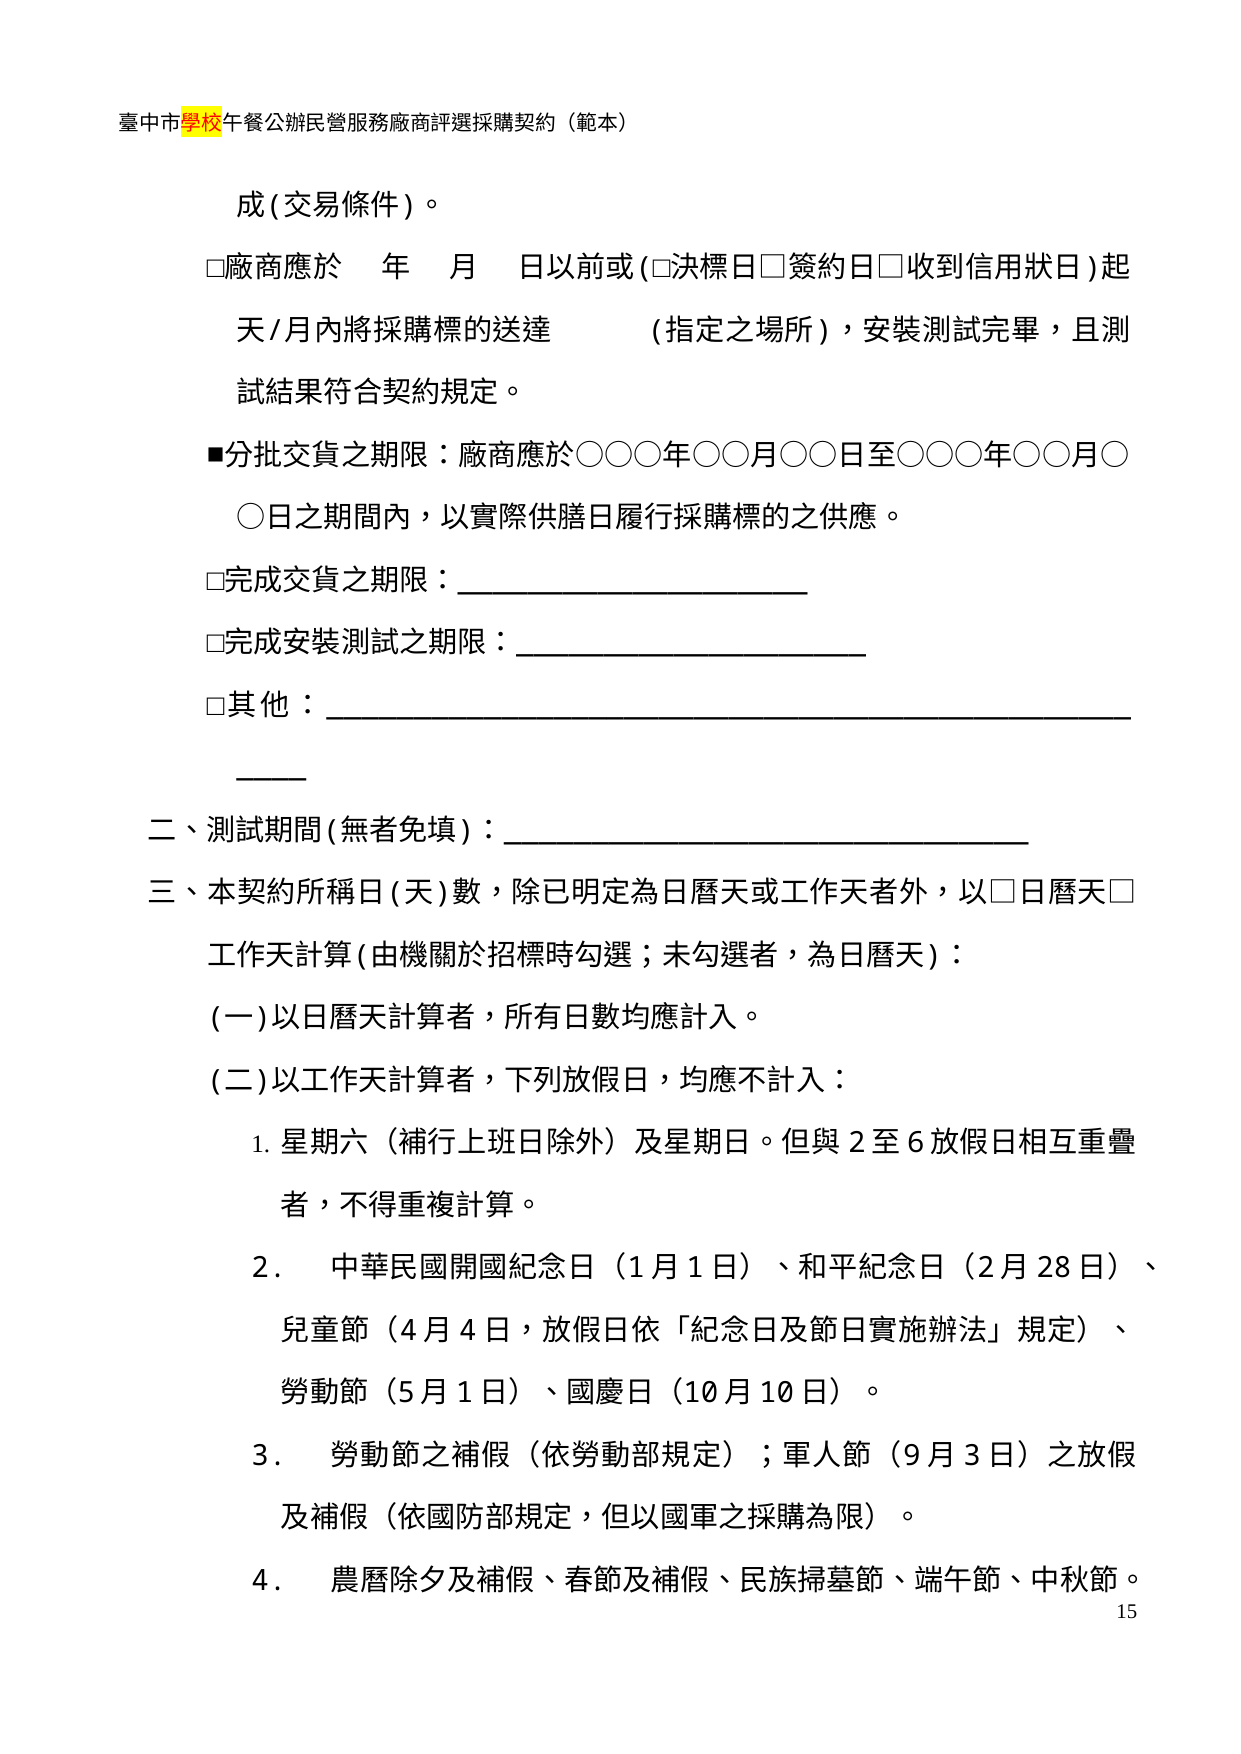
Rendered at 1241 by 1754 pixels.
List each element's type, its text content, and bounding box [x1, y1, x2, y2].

list 農曆除夕及補假、春節及補假、民族掃墓節、端午節、中秋節。 [251, 1536, 1137, 1598]
text (一)以日曆天計算者，所有日數均應計入。 [207, 973, 1131, 1036]
text 三、本契約所稱日(天)數，除已明定為日曆天或工作天者外，以□日曆天□工作天計算(由機關於招標時勾選；未勾選者，為日曆天)： [148, 848, 1137, 973]
text 二、測試期間(無者免填)：______________________________ [148, 786, 1137, 848]
text □完成安裝測試之期限：____________________ [207, 598, 1131, 661]
list 星期六（補行上班日除外）及星期日。但與2至6放假日相互重疊者，不得重複計算。 [251, 1098, 1137, 1223]
text □完成交貨之期限：____________________ [207, 536, 1131, 598]
list 中華民國開國紀念日（1月1日）、和平紀念日（2月28日）、兒童節（4月4日，放假日依「紀念日及節日實施辦法」規定）、勞動節（5月1日）、國慶日（10月10日）。 [251, 1223, 1137, 1411]
list 勞動節之補假（依勞動部規定）；軍人節（9月3日）之放假及補假（依國防部規定，但以國軍之採購為限）。 [251, 1411, 1137, 1536]
text □廠商應於 年 月 日以前或(□決標日□簽約日□收到信用狀日)起 天/月內將採購標的送達 (指定之場所)，安裝測試完畢，且測試結果符合契約規定。 [207, 223, 1131, 411]
text 成(交易條件)。 [207, 161, 1131, 223]
text ■分批交貨之期限：廠商應於○○○年○○月○○日至○○○年○○月○○日之期間內，以實際供膳日履行採購標的之供應。 [207, 411, 1131, 536]
text □其他：__________________________________________________ [207, 661, 1131, 786]
text (二)以工作天計算者，下列放假日，均應不計入： [207, 1036, 1131, 1098]
